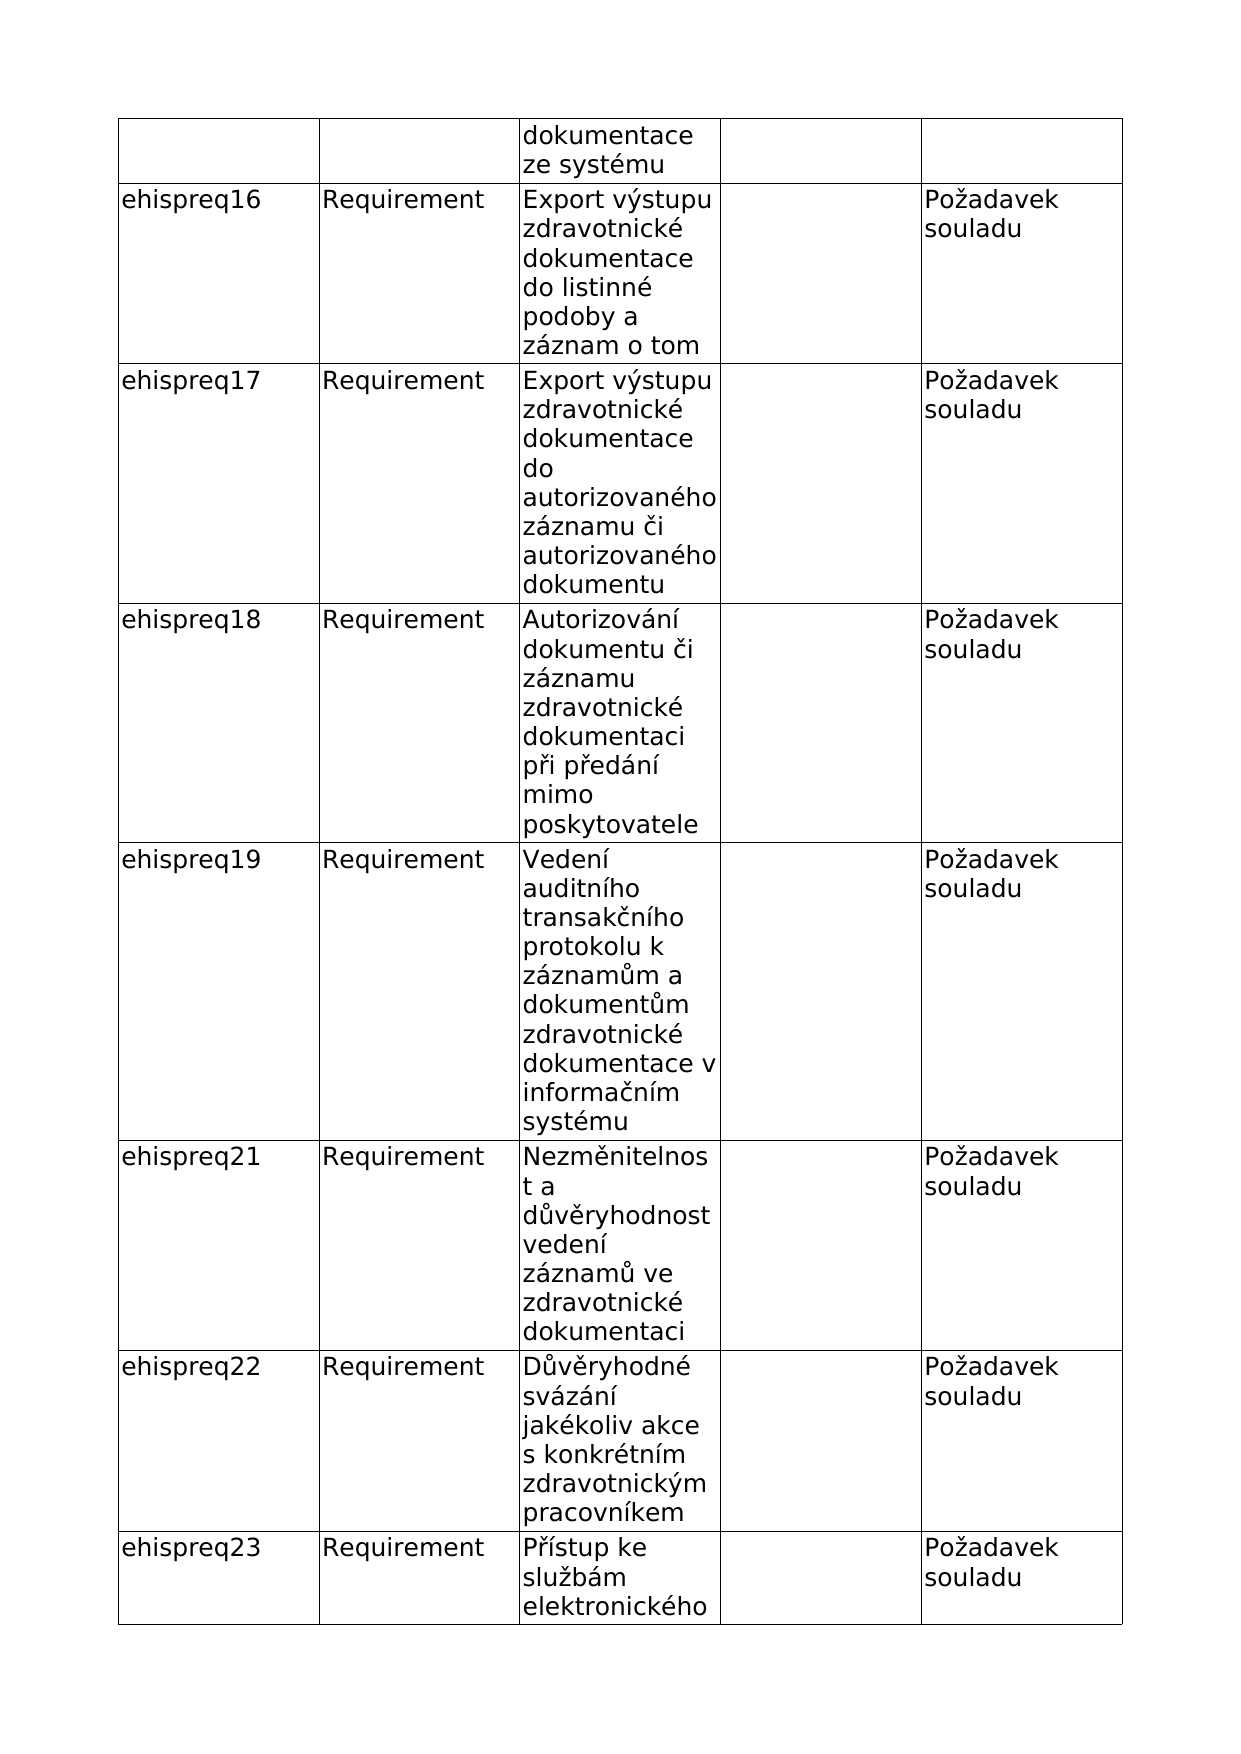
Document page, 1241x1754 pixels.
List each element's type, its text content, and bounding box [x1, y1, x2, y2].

table_cell [721, 843, 921, 1139]
table_cell [119, 119, 319, 182]
table_cell ehispreq22 [119, 1351, 319, 1531]
table_cell Požadavek souladu [922, 184, 1122, 363]
table_cell [721, 184, 921, 363]
table_cell ehispreq18 [119, 604, 319, 842]
table_cell Requirement [320, 604, 519, 842]
table_cell ehispreq19 [119, 843, 319, 1139]
table_cell [721, 1351, 921, 1531]
table_cell Autorizování dokumentu či záznamu zdravotnické dokumentaci při předání mimo poskytovatele [520, 604, 720, 842]
table_cell Requirement [320, 184, 519, 363]
table_cell [721, 604, 921, 842]
table_cell [320, 119, 519, 182]
table_cell ehispreq16 [119, 184, 319, 363]
table_cell Requirement [320, 364, 519, 603]
table_cell Důvěryhodné svázání jakékoliv akce s konkrétním zdravotnickým pracovníkem [520, 1351, 720, 1531]
table_cell Requirement [320, 1351, 519, 1531]
table_cell Požadavek souladu [922, 843, 1122, 1139]
table_cell [922, 119, 1122, 182]
table_cell ehispreq17 [119, 364, 319, 603]
table_cell [721, 364, 921, 603]
table_cell Export výstupu zdravotnické dokumentace do autorizovaného záznamu či autorizovaného dokumentu [520, 364, 720, 603]
table_cell ehispreq21 [119, 1141, 319, 1349]
table_cell Požadavek souladu [922, 364, 1122, 603]
table_cell [721, 1141, 921, 1349]
table_cell Nezměnitelnost a důvěryhodnost vedení záznamů ve zdravotnické dokumentaci [520, 1141, 720, 1349]
table_cell Requirement [320, 1141, 519, 1349]
table_cell Vedení auditního transakčního protokolu k záznamům a dokumentům zdravotnické dokumentace v informačním systému [520, 843, 720, 1139]
table_cell Přístup ke službám elektronického [520, 1532, 720, 1624]
table_cell Požadavek souladu [922, 1351, 1122, 1531]
table_cell [721, 1532, 921, 1624]
table_cell dokumentace ze systému [520, 119, 720, 182]
table_cell Požadavek souladu [922, 604, 1122, 842]
table_cell Export výstupu zdravotnické dokumentace do listinné podoby a záznam o tom [520, 184, 720, 363]
table_cell Požadavek souladu [922, 1141, 1122, 1349]
table_cell Requirement [320, 1532, 519, 1624]
table_cell Požadavek souladu [922, 1532, 1122, 1624]
table_cell [721, 119, 921, 182]
table_cell Requirement [320, 843, 519, 1139]
table_cell ehispreq23 [119, 1532, 319, 1624]
